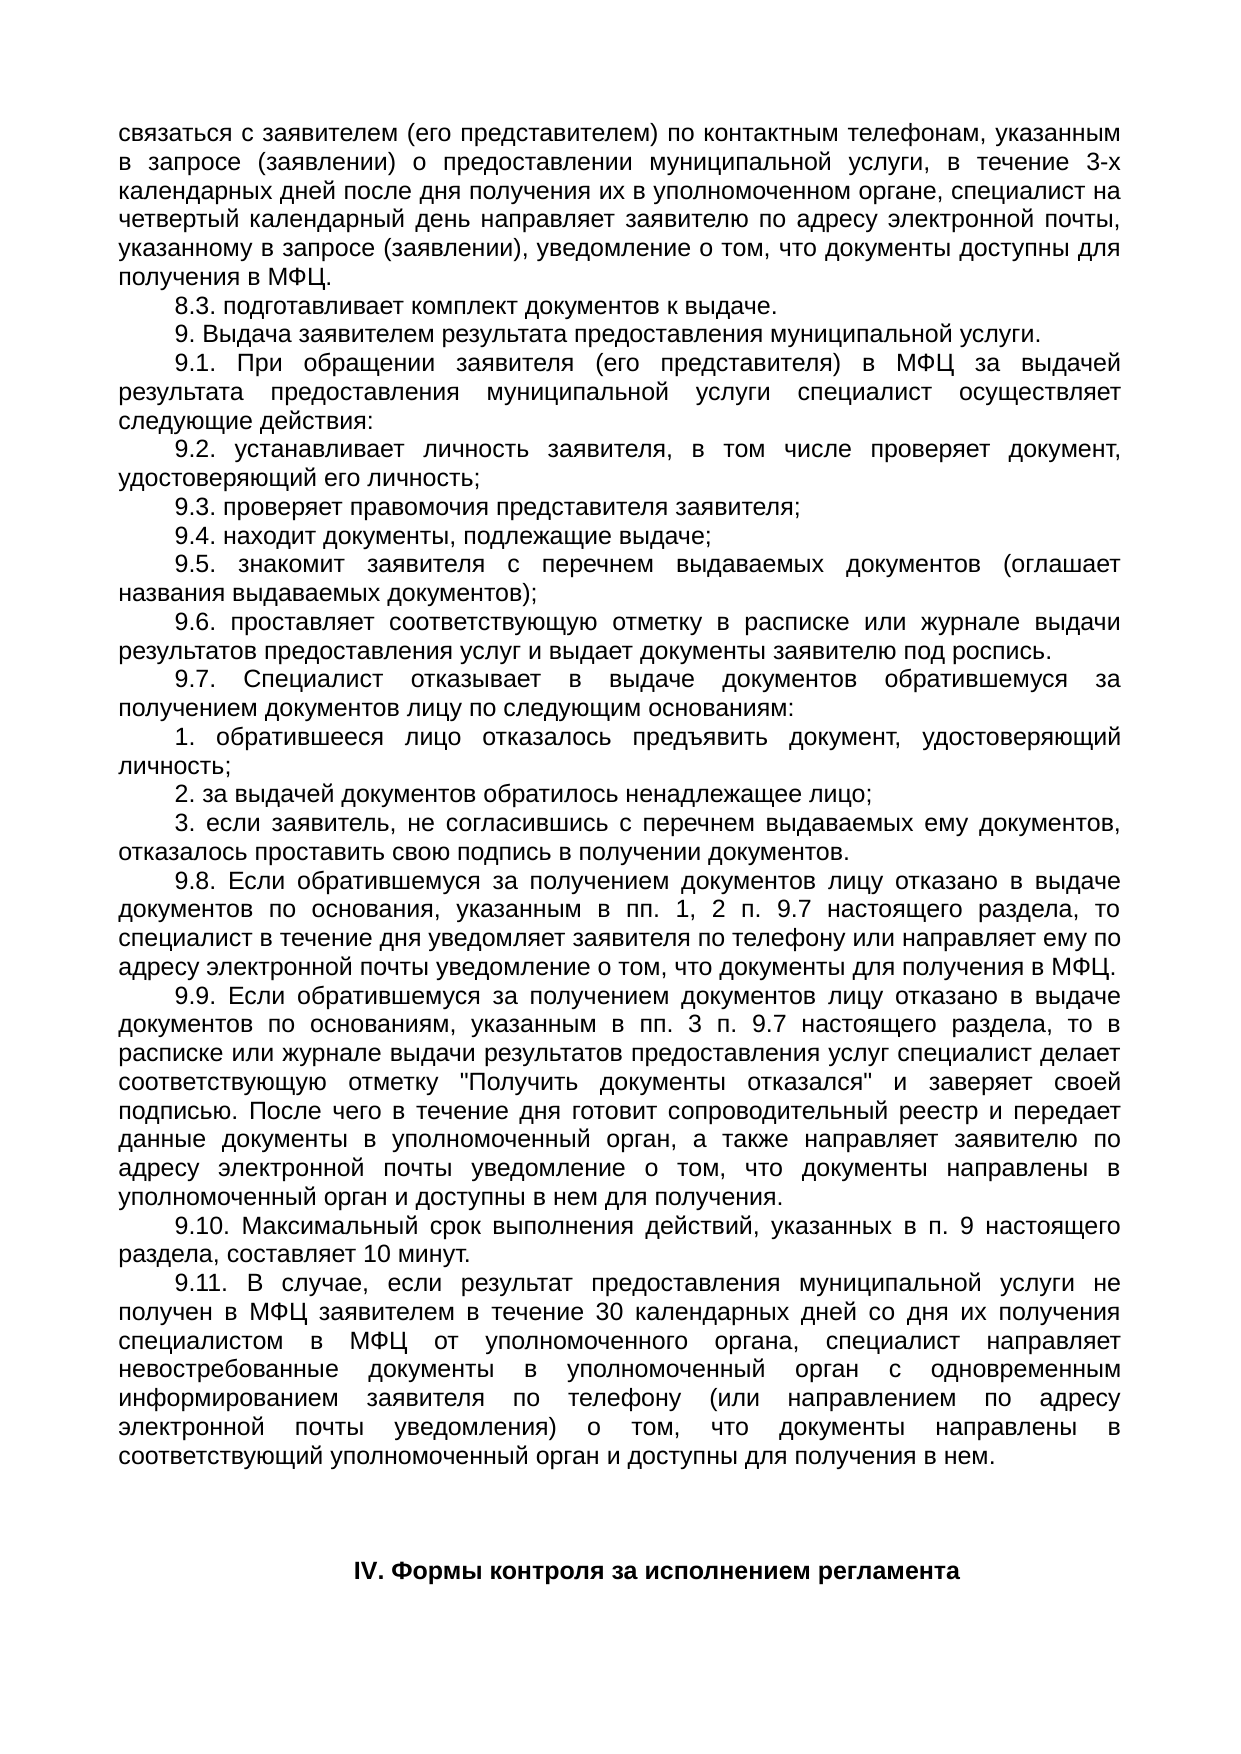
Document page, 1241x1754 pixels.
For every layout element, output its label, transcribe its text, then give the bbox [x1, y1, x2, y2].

text 9.9. Если обратившемуся за получением документов лицу отказано в выдаче документов по основаниям, указанным в пп. 3 п. 9.7 настоящего раздела, то в расписке или журнале выдачи результатов предоставления услуг специалист делает соответствующую отметку "Получить документы отказался" и заверяет своей подписью. После чего в течение дня готовит сопроводительный реестр и передает данные документы в уполномоченный орган, а также направляет заявителю по адресу электронной почты уведомление о том, что документы направлены в уполномоченный орган и доступны в нем для получения. [118, 981, 1122, 1211]
text 9.1. При обращении заявителя (его представителя) в МФЦ за выдачей результата предоставления муниципальной услуги специалист осуществляет следующие действия: [118, 348, 1122, 434]
text связаться с заявителем (его представителем) по контактным телефонам, указанным в запросе (заявлении) о предоставлении муниципальной услуги, в течение 3-х календарных дней после дня получения их в уполномоченном органе, специалист на четвертый календарный день направляет заявителю по адресу электронной почты, указанному в запросе (заявлении), уведомление о том, что документы доступны для получения в МФЦ. [118, 118, 1122, 291]
text 9.10. Максимальный срок выполнения действий, указанных в п. 9 настоящего раздела, составляет 10 минут. [118, 1211, 1122, 1268]
text 9.11. В случае, если результат предоставления муниципальной услуги не получен в МФЦ заявителем в течение 30 календарных дней со дня их получения специалистом в МФЦ от уполномоченного органа, специалист направляет невостребованные документы в уполномоченный орган с одновременным информированием заявителя по телефону (или направлением по адресу электронной почты уведомления) о том, что документы направлены в соответствующий уполномоченный орган и доступны для получения в нем. [118, 1268, 1122, 1469]
text 9.5. знакомит заявителя с перечнем выдаваемых документов (оглашает названия выдаваемых документов); [118, 549, 1122, 607]
text 9.7. Специалист отказывает в выдаче документов обратившемуся за получением документов лицу по следующим основаниям: [118, 664, 1122, 722]
text 2. за выдачей документов обратилось ненадлежащее лицо; [118, 779, 1122, 808]
text 9.3. проверяет правомочия представителя заявителя; [118, 492, 1122, 521]
text 9.6. проставляет соответствующую отметку в расписке или журнале выдачи результатов предоставления услуг и выдает документы заявителю под роспись. [118, 607, 1122, 664]
text 9.4. находит документы, подлежащие выдаче; [118, 521, 1122, 549]
text 8.3. подготавливает комплект документов к выдаче. [118, 291, 1122, 319]
text 9.8. Если обратившемуся за получением документов лицу отказано в выдаче документов по основания, указанным в пп. 1, 2 п. 9.7 настоящего раздела, то специалист в течение дня уведомляет заявителя по телефону или направляет ему по адресу электронной почты уведомление о том, что документы для получения в МФЦ. [118, 866, 1122, 981]
text 3. если заявитель, не согласившись с перечнем выдаваемых ему документов, отказалось проставить свою подпись в получении документов. [118, 808, 1122, 866]
text 9.2. устанавливает личность заявителя, в том числе проверяет документ, удостоверяющий его личность; [118, 434, 1122, 492]
text 1. обратившееся лицо отказалось предъявить документ, удостоверяющий личность; [118, 722, 1122, 779]
text IV. Формы контроля за исполнением регламента [118, 1556, 1122, 1584]
text 9. Выдача заявителем результата предоставления муниципальной услуги. [118, 319, 1122, 348]
